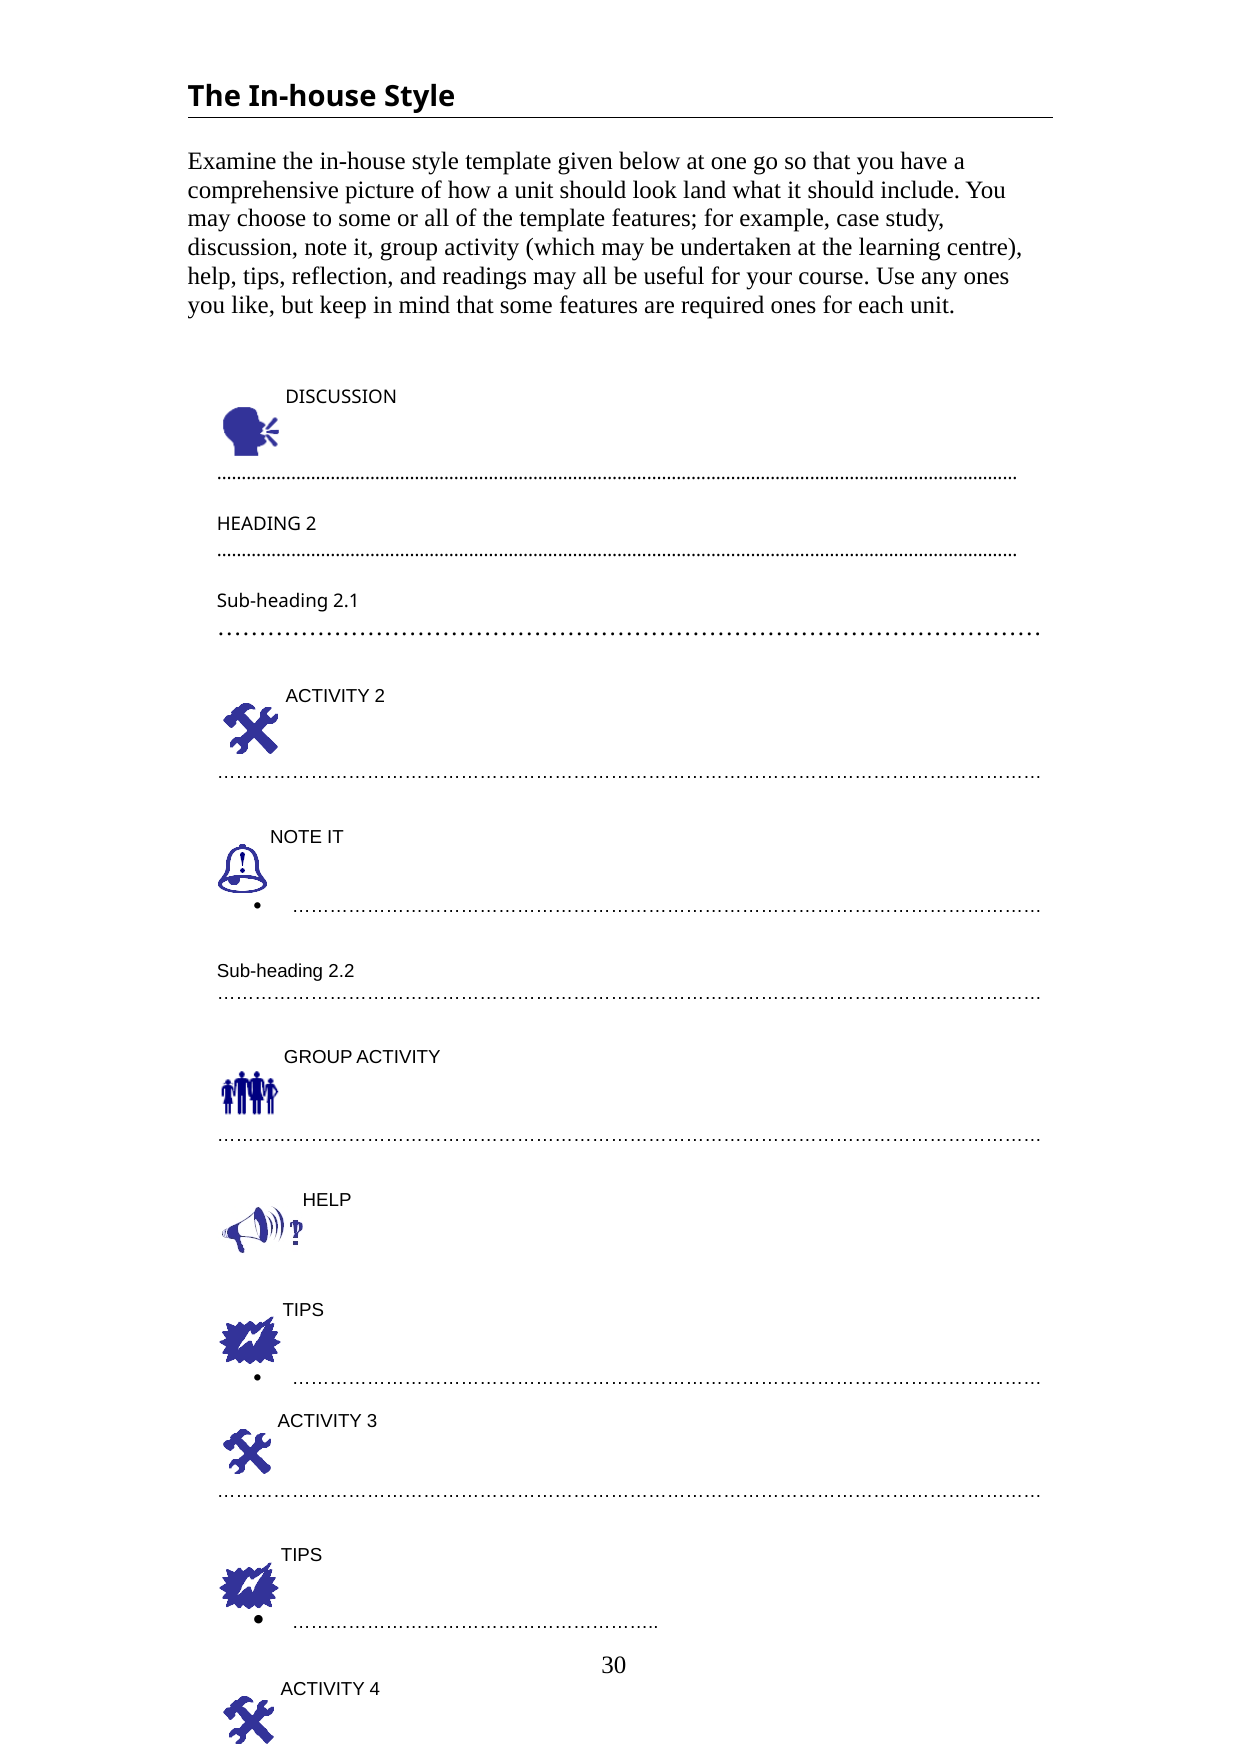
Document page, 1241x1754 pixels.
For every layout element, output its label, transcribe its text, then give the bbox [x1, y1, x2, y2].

text Sub-heading 2.2 [217, 960, 1052, 982]
text NOTE IT [217, 826, 1052, 895]
text ACTIVITY 3 [217, 1410, 1052, 1479]
text …………………………………………………………………………………………………………………… [217, 1124, 1052, 1146]
text Examine the in-house style template given below at one go so that you have a comprehensive picture of how a unit should look land what it should include. You may choose to some or all of the template features; for example, case study, discussion, note it, group activity (which may be undertaken at the learning centre), help, tips, reflection, and readings may all be useful for your course. Use any ones you like, but keep in mind that some features are required ones for each unit. [187, 146, 1053, 318]
text GROUP ACTIVITY [217, 1046, 1052, 1124]
text TIPS [217, 1544, 1052, 1611]
text …………………………………………………………………………………………………………………… [217, 982, 1052, 1003]
text ACTIVITY 2 [217, 684, 1052, 761]
text DISCUSSION [217, 384, 1052, 459]
text TIPS [217, 1298, 1052, 1367]
text …………………………………………………………………………………………………………………… [217, 761, 1052, 782]
text Sub-heading 2.1 [217, 587, 1052, 612]
text ……………………………………………………………………………………………………………………………………………… [217, 536, 1052, 561]
list ………………………………………………….. [254, 1611, 1052, 1634]
text HEADING 2 [217, 510, 1052, 536]
text The In-house Style [187, 75, 1053, 117]
text ACTIVITY 4 [217, 1677, 1052, 1745]
text HELP [217, 1189, 1052, 1255]
text ……………………………………………………………………………………………………………………………………………… [217, 459, 1052, 485]
text …………………………………………………………………………………………………………………… [217, 1479, 1052, 1501]
list ………………………………………………………………………………………………………… [254, 895, 1052, 917]
list ………………………………………………………………………………………………………… [254, 1367, 1052, 1388]
text ……………………………………………………………………………………… [217, 612, 1052, 641]
